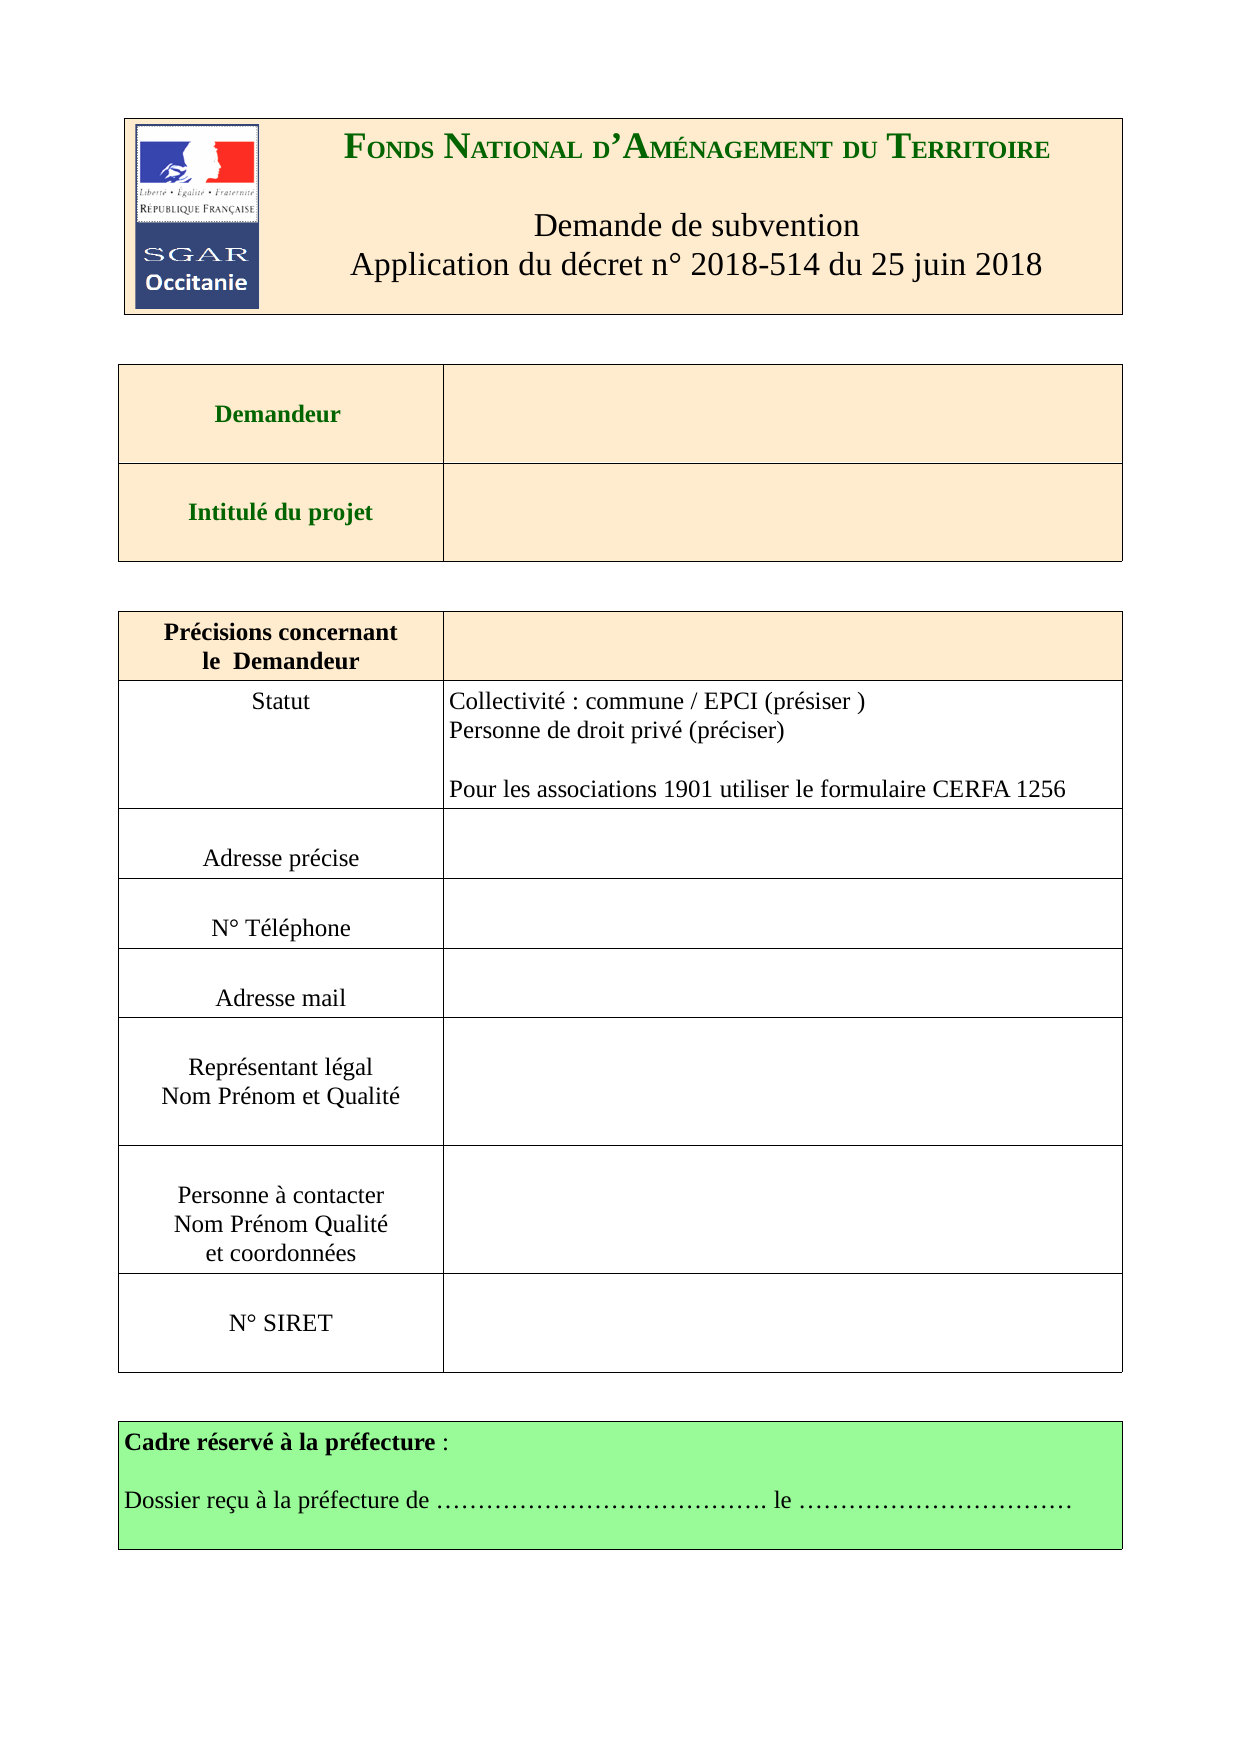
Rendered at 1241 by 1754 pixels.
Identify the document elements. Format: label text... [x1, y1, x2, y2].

table_header Statut [119, 681, 443, 808]
table_header Fonds National d’Aménagement du Territoire Demande de subvention Application du décret n° 2018-514 du 25 juin 2018 [271, 119, 1122, 314]
table_cell Représentant légal Nom Prénom et Qualité [119, 1018, 443, 1145]
table_cell Adresse précise [119, 809, 443, 878]
table_cell N° SIRET [119, 1274, 443, 1372]
table_cell N° Téléphone [119, 879, 443, 948]
table_cell [444, 1274, 1122, 1372]
table_header Collectivité : commune / EPCI (présiser ) Personne de droit privé (préciser) Pour les associations 1901 utiliser le formulaire CERFA 1256 [444, 681, 1122, 808]
table_cell [444, 1018, 1122, 1145]
table_cell [444, 1146, 1122, 1273]
table_header Précisions concernant le Demandeur [119, 612, 443, 680]
picture [135, 124, 260, 309]
table_cell Adresse mail [119, 949, 443, 1017]
table_cell [444, 809, 1122, 878]
table_cell Intitulé du projet [119, 464, 443, 561]
table_cell [444, 879, 1122, 948]
table_cell Personne à contacter Nom Prénom Qualité et coordonnées [119, 1146, 443, 1273]
table_header Cadre réservé à la préfecture : Dossier reçu à la préfecture de …………………………………. le …………………………… [119, 1422, 1122, 1549]
table_header Demandeur [119, 365, 443, 462]
table_header [444, 612, 1122, 680]
table_header [125, 119, 271, 314]
table_header [444, 365, 1122, 462]
table_cell [444, 464, 1122, 561]
table_cell [444, 949, 1122, 1017]
